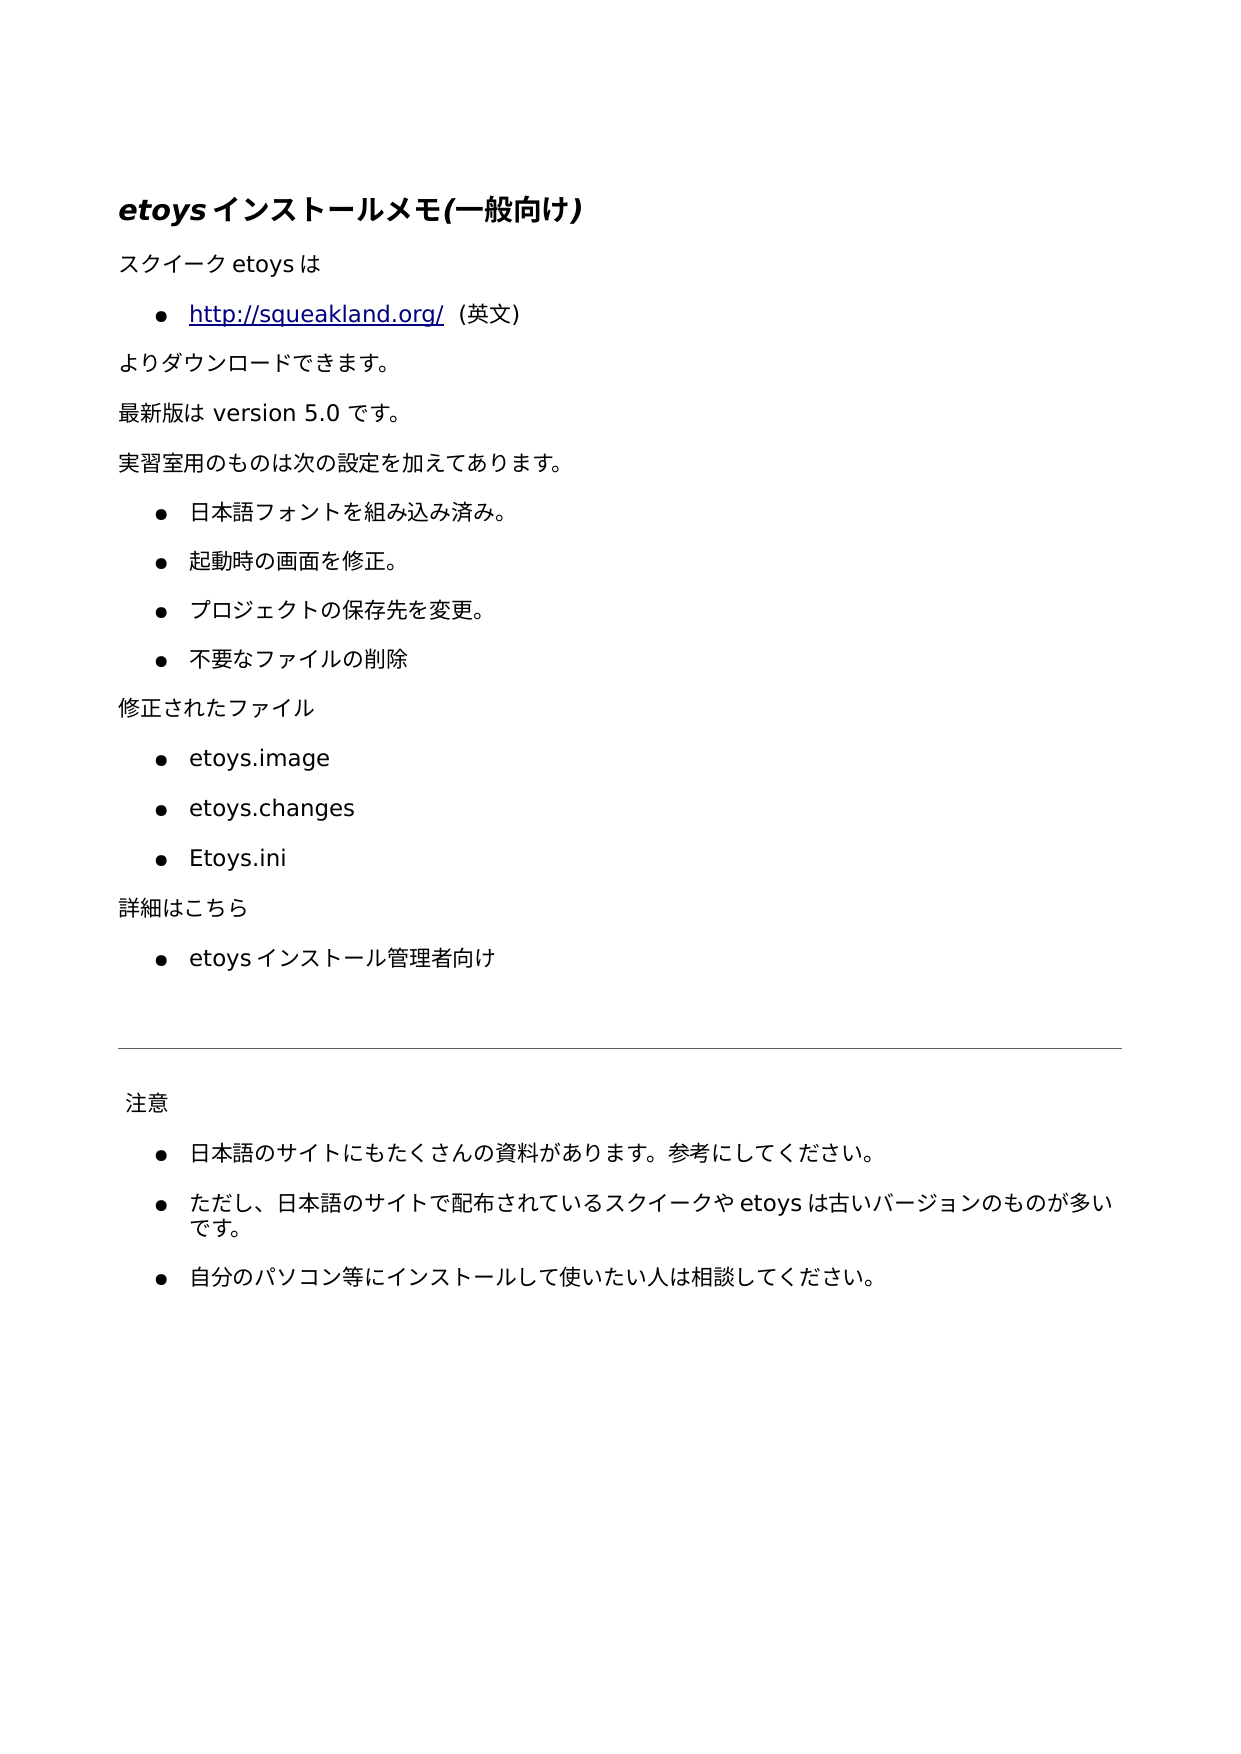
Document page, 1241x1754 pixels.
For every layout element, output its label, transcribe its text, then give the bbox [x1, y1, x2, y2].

text 修正されたファイル [118, 696, 1122, 722]
list 日本語フォントを組み込み済み。 [153, 500, 1122, 525]
text よりダウンロードできます。 [118, 351, 1122, 377]
text 最新版は version 5.0 です。 [118, 401, 1122, 427]
list 日本語のサイトにもたくさんの資料があります。参考にしてください。 [153, 1141, 1122, 1166]
list プロジェクトの保存先を変更。 [153, 598, 1122, 623]
text 詳細はこちら [118, 896, 1122, 921]
list etoysインストール管理者向け [153, 945, 1122, 971]
list ただし、日本語のサイトで配布されているスクイークやetoysは古いバージョンのものが多いです。 [153, 1190, 1122, 1242]
list etoys.changes [153, 795, 1122, 822]
subtitle etoysインストールメモ(一般向け) [118, 193, 1122, 227]
list Etoys.ini [153, 846, 1122, 872]
list 自分のパソコン等にインストールして使いたい人は相談してください。 [153, 1265, 1122, 1291]
text スクイークetoysは [118, 251, 1122, 278]
text 注意 [118, 1090, 1122, 1117]
list etoys.image [153, 745, 1122, 772]
list 不要なファイルの削除 [153, 647, 1122, 672]
text 実習室用のものは次の設定を加えてあります。 [118, 451, 1122, 476]
list 起動時の画面を修正。 [153, 549, 1122, 574]
list http://squeakland.org/ (英文) [153, 301, 1122, 328]
